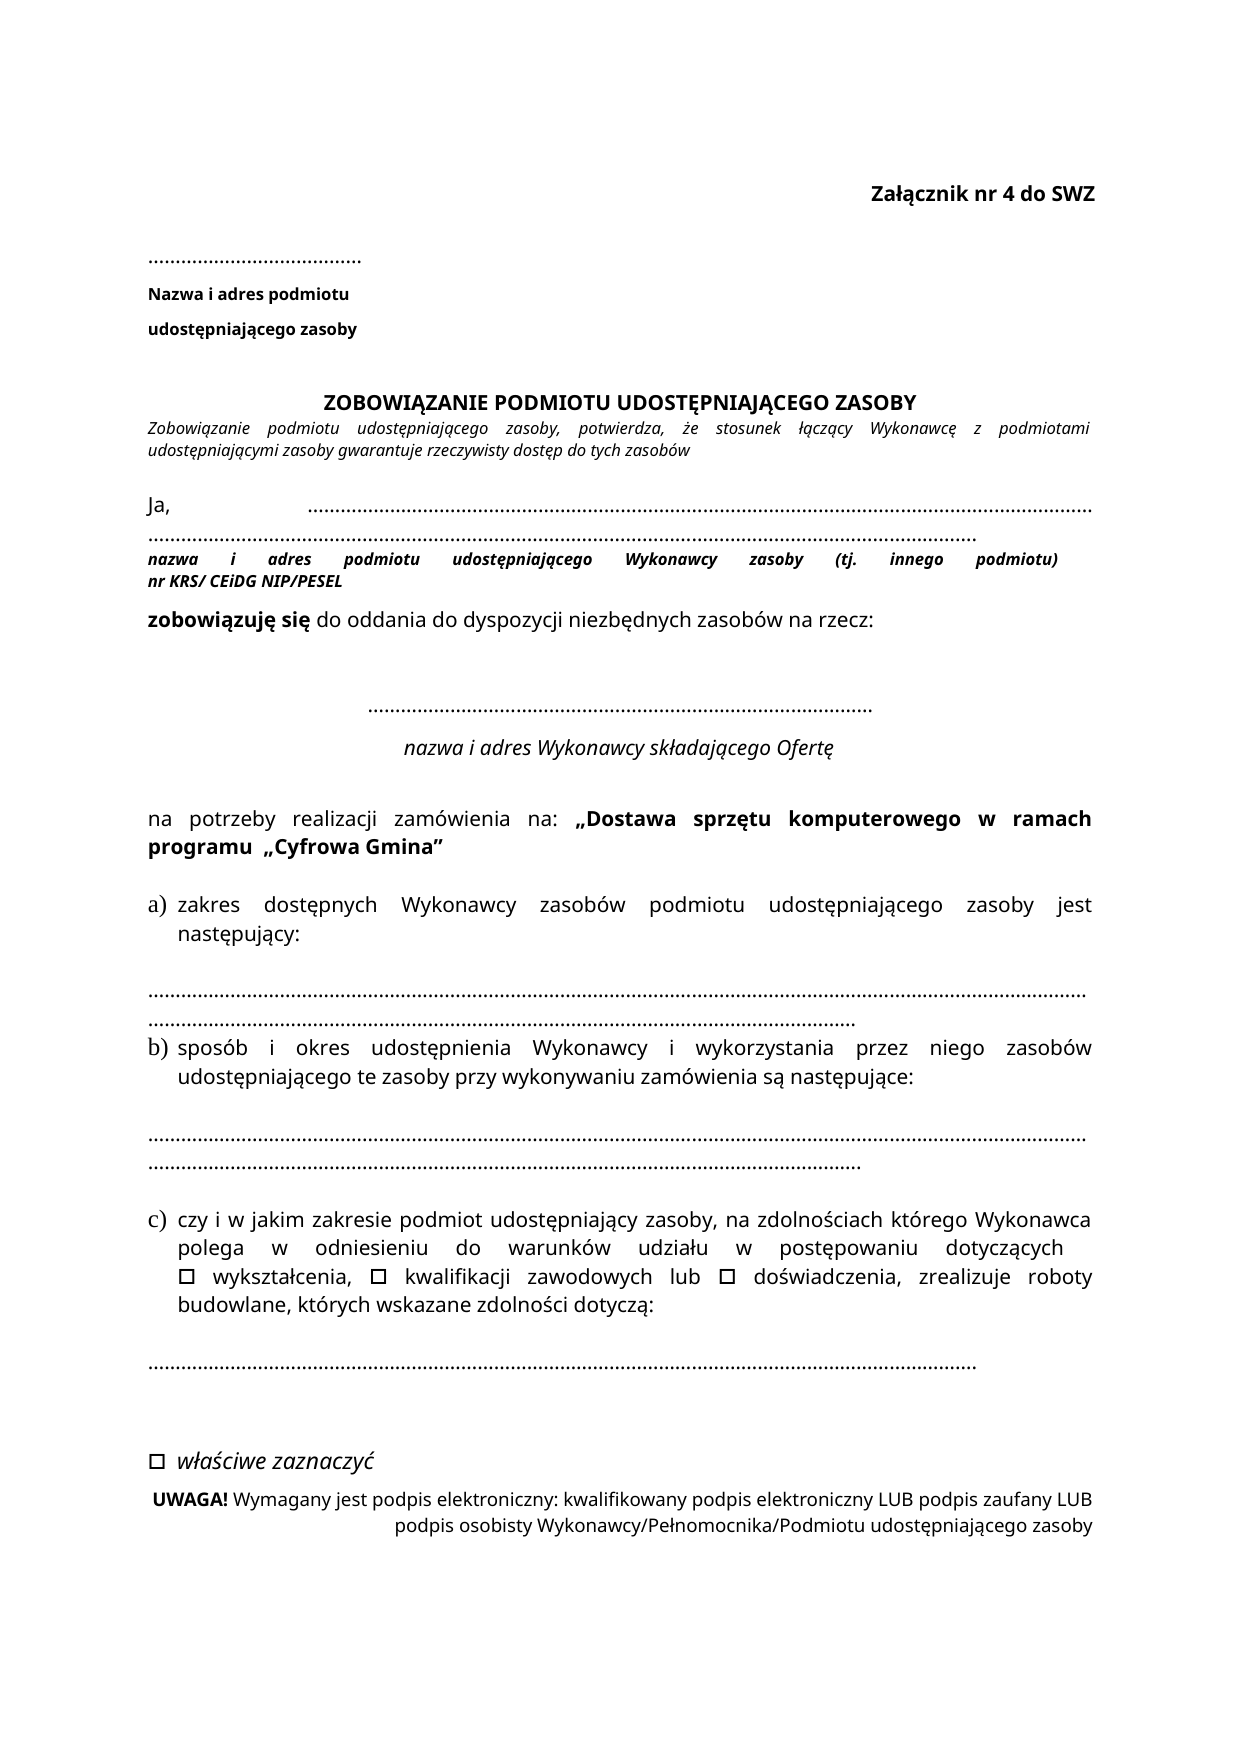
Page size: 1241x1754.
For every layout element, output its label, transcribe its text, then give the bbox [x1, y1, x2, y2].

text Załącznik nr 4 do SWZ [148, 179, 1095, 207]
text ………………………………………..……………………………………… [148, 690, 1093, 719]
text Nazwa i adres podmiotu [148, 282, 1093, 305]
text nazwa i adres podmiotu udostępniającego Wykonawcy zasoby (tj. innego podmiotu) nr KRS/ CEiDG NIP/PESEL [148, 547, 1093, 592]
text udostępniającego zasoby [148, 317, 1093, 340]
text ZOBOWIĄZANIE PODMIOTU UDOSTĘPNIAJĄCEGO ZASOBY [148, 388, 1093, 416]
text nazwa i adres Wykonawcy składającego Ofertę [148, 733, 1093, 761]
text na potrzeby realizacji zamówienia na: „Dostawa sprzętu komputerowego w ramach programu „Cyfrowa Gmina” [148, 804, 1093, 861]
text …………………………………………………………………………………………………………………………………………………………………………………………………………………………………………………………………………. [148, 1119, 1093, 1176]
text Zobowiązanie podmiotu udostępniającego zasoby, potwierdza, że stosunek łączący Wykonawcę z podmiotami udostępniającymi zasoby gwarantuje rzeczywisty dostęp do tych zasobów [148, 416, 1093, 462]
text ………………………………… [148, 241, 1093, 270]
text ……………………………………………………………………………………………………………………………………. [148, 1347, 1093, 1376]
text ………………………………………………………………………………………………………………………………………………………………………………………………………………………………………………………………………… [148, 976, 1093, 1032]
list sposób i okres udostępnienia Wykonawcy i wykorzystania przez niego zasobów udostępniającego te zasoby przy wykonywaniu zamówienia są następujące: [148, 1032, 1093, 1090]
text Ja, ……………………………………………………………………………………………………………..……………… ……………………………………………………………………………………………………………………………………. [148, 490, 1093, 547]
text zobowiązuję się do oddania do dyspozycji niezbędnych zasobów na rzecz: [148, 605, 1093, 633]
list zakres dostępnych Wykonawcy zasobów podmiotu udostępniającego zasoby jest następujący: [148, 889, 1093, 947]
list czy i w jakim zakresie podmiot udostępniający zasoby, na zdolnościach którego Wykonawca polega w odniesieniu do warunków udziału w postępowaniu dotyczących  wykształcenia,  kwalifikacji zawodowych lub  doświadczenia, zrealizuje roboty budowlane, których wskazane zdolności dotyczą: [148, 1204, 1093, 1319]
subtitle UWAGA! Wymagany jest podpis elektroniczny: kwalifikowany podpis elektroniczny LUB podpis zaufany LUB podpis osobisty Wykonawcy/Pełnomocnika/Podmiotu udostępniającego zasoby [148, 1487, 1093, 1538]
text  właściwe zaznaczyć [148, 1445, 1093, 1476]
